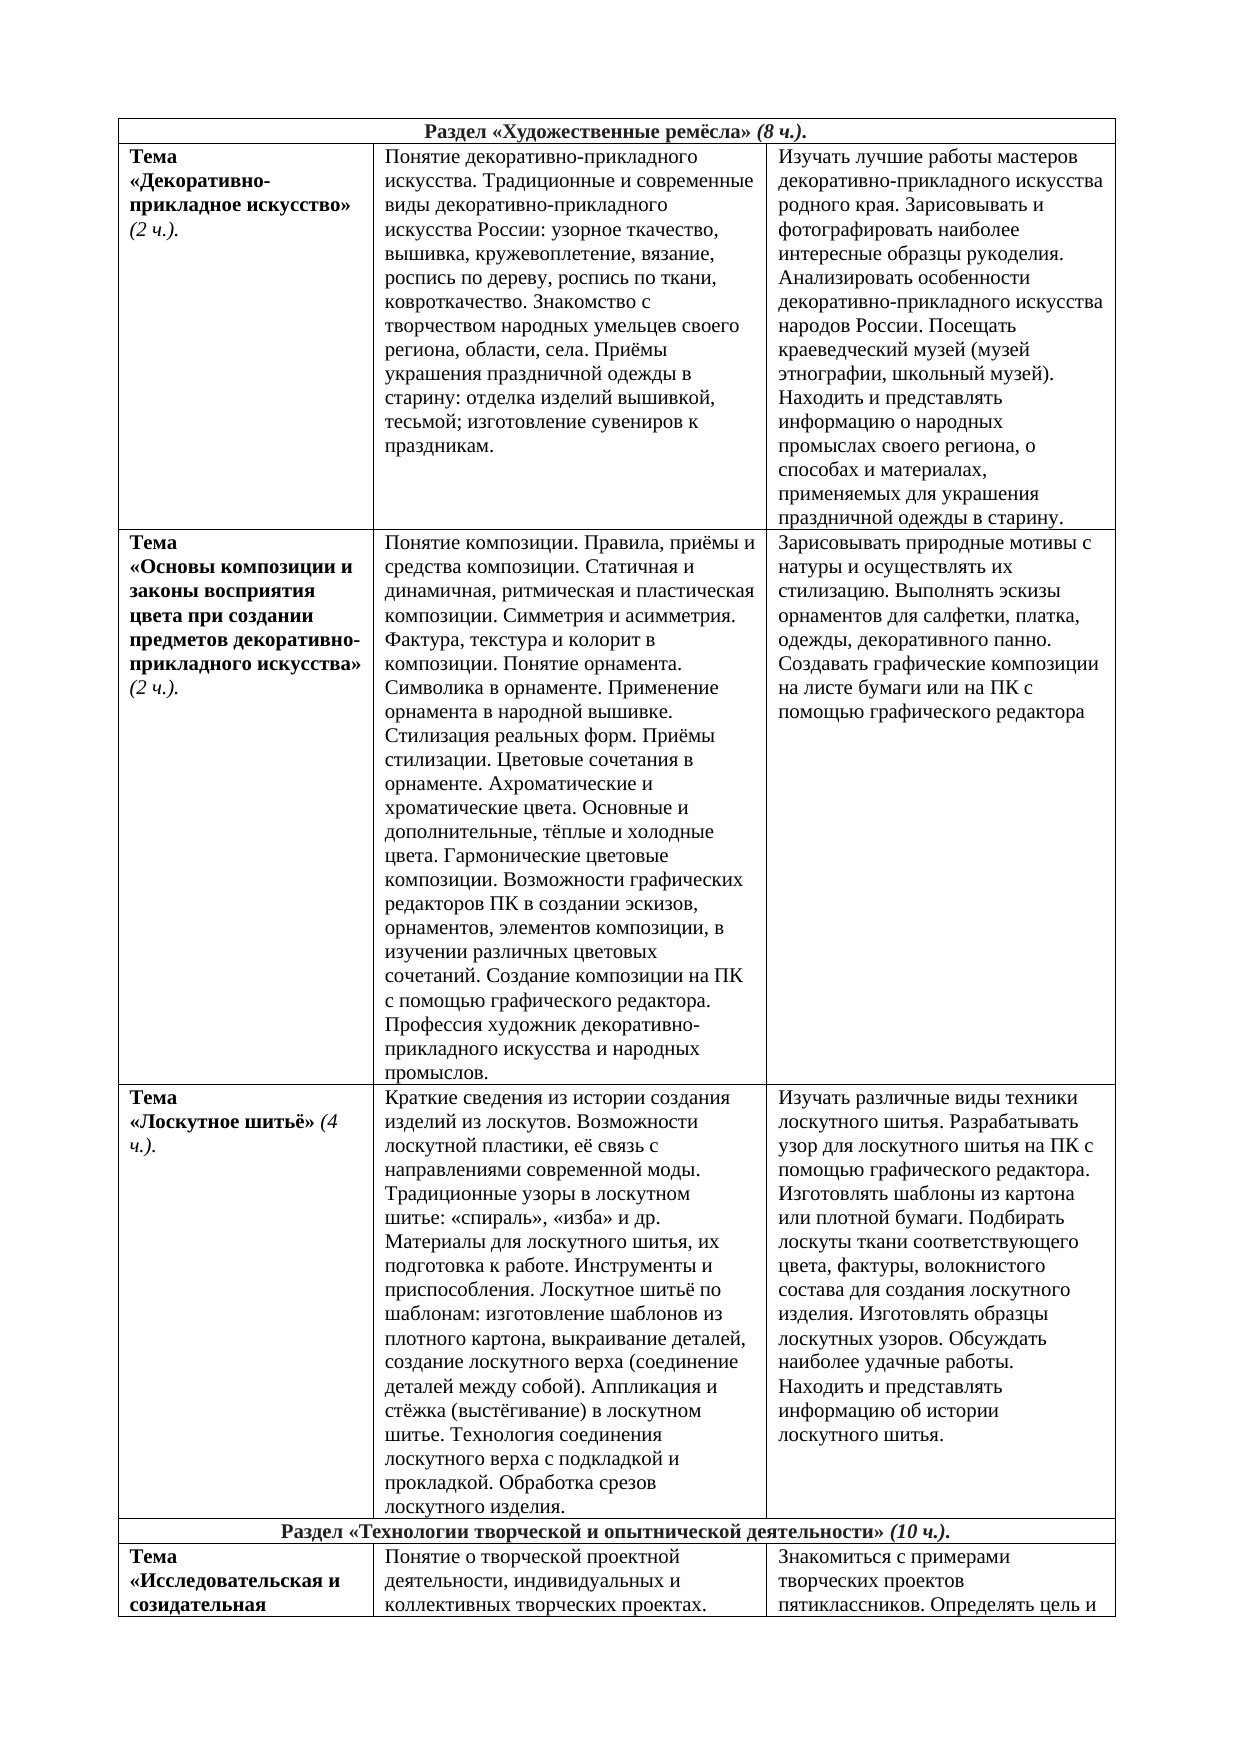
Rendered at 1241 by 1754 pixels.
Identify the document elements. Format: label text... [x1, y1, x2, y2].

table_cell Краткие сведения из истории создания изделий из лоскутов. Возможности лоскутной пластики, её связь с направлениями современной моды. Традиционные узоры в лоскутном шитье: «спираль», «изба» и др. Материалы для лоскутного шитья, их подготовка к работе. Инструменты и приспособления. Лоскутное шитьё по шаблонам: изготовление шаблонов из плотного картона, выкраивание деталей, создание лоскутного верха (соединение деталей между собой). Аппликация и стёжка (выстёгивание) в лоскутном шитье. Технология соединения лоскутного верха с подкладкой и прокладкой. Обработка срезов лоскутного изделия. [374, 1085, 766, 1518]
table_cell Зарисовывать природные мотивы с натуры и осуществлять их стилизацию. Выполнять эскизы орнаментов для салфетки, платка, одежды, декоративного панно. Создавать графические композиции на листе бумаги или на ПК с помощью графического редактора [767, 530, 1115, 1084]
table_cell Понятие композиции. Правила, приёмы и средства композиции. Статичная и динамичная, ритмическая и пластическая композиции. Симметрия и асимметрия. Фактура, текстура и колорит в композиции. Понятие орнамента. Символика в орнаменте. Применение орнамента в народной вышивке. Стилизация реальных форм. Приёмы стилизации. Цветовые сочетания в орнаменте. Ахроматические и хроматические цвета. Основные и дополнительные, тёплые и холодные цвета. Гармонические цветовые композиции. Возможности графических редакторов ПК в создании эскизов, орнаментов, элементов композиции, в изучении различных цветовых сочетаний. Создание композиции на ПК с помощью графического редактора. Профессия художник декоративно-прикладного искусства и народных промыслов. [374, 530, 766, 1084]
table_cell Понятие о творческой проектной деятельности, индивидуальных и коллективных творческих проектах. [374, 1544, 766, 1616]
table_cell Тема «Основы композиции и законы восприятия цвета при создании предметов декоративно-прикладного искусства» (2 ч.). [119, 530, 373, 1084]
table_cell Знакомиться с примерами творческих проектов пятиклассников. Определять цель и [767, 1544, 1115, 1616]
table_cell Понятие декоративно-прикладного искусства. Традиционные и современные виды декоративно-прикладного искусства России: узорное ткачество, вышивка, кружевоплетение, вязание, роспись по дереву, роспись по ткани, ковроткачество. Знакомство с творчеством народных умельцев своего региона, области, села. Приёмы украшения праздничной одежды в старину: отделка изделий вышивкой, тесьмой; изготовление сувениров к праздникам. [374, 144, 766, 529]
table_cell Раздел «Технологии творческой и опытнической деятельности» (10 ч.). [119, 1519, 1115, 1543]
table_cell Тема «Декоративно-прикладное искусство» (2 ч.). [119, 144, 373, 529]
table_cell Тема «Лоскутное шитьё» (4 ч.). [119, 1085, 373, 1518]
table_cell Изучать различные виды техники лоскутного шитья. Разрабатывать узор для лоскутного шитья на ПК с помощью графического редактора. Изготовлять шаблоны из картона или плотной бумаги. Подбирать лоскуты ткани соответствующего цвета, фактуры, волокнистого состава для создания лоскутного изделия. Изготовлять образцы лоскутных узоров. Обсуждать наиболее удачные работы. Находить и представлять информацию об истории лоскутного шитья. [767, 1085, 1115, 1518]
table_cell Изучать лучшие работы мастеров декоративно-прикладного искусства родного края. Зарисовывать и фотографировать наиболее интересные образцы рукоделия. Анализировать особенности декоративно-прикладного искусства народов России. Посещать краеведческий музей (музей этнографии, школьный музей). Находить и представлять информацию о народных промыслах своего региона, о способах и материалах, применяемых для украшения праздничной одежды в старину. [767, 144, 1115, 529]
table_cell Тема «Исследовательская и созидательная [119, 1544, 373, 1616]
table_cell Раздел «Художественные ремёсла» (8 ч.). [119, 119, 1115, 143]
